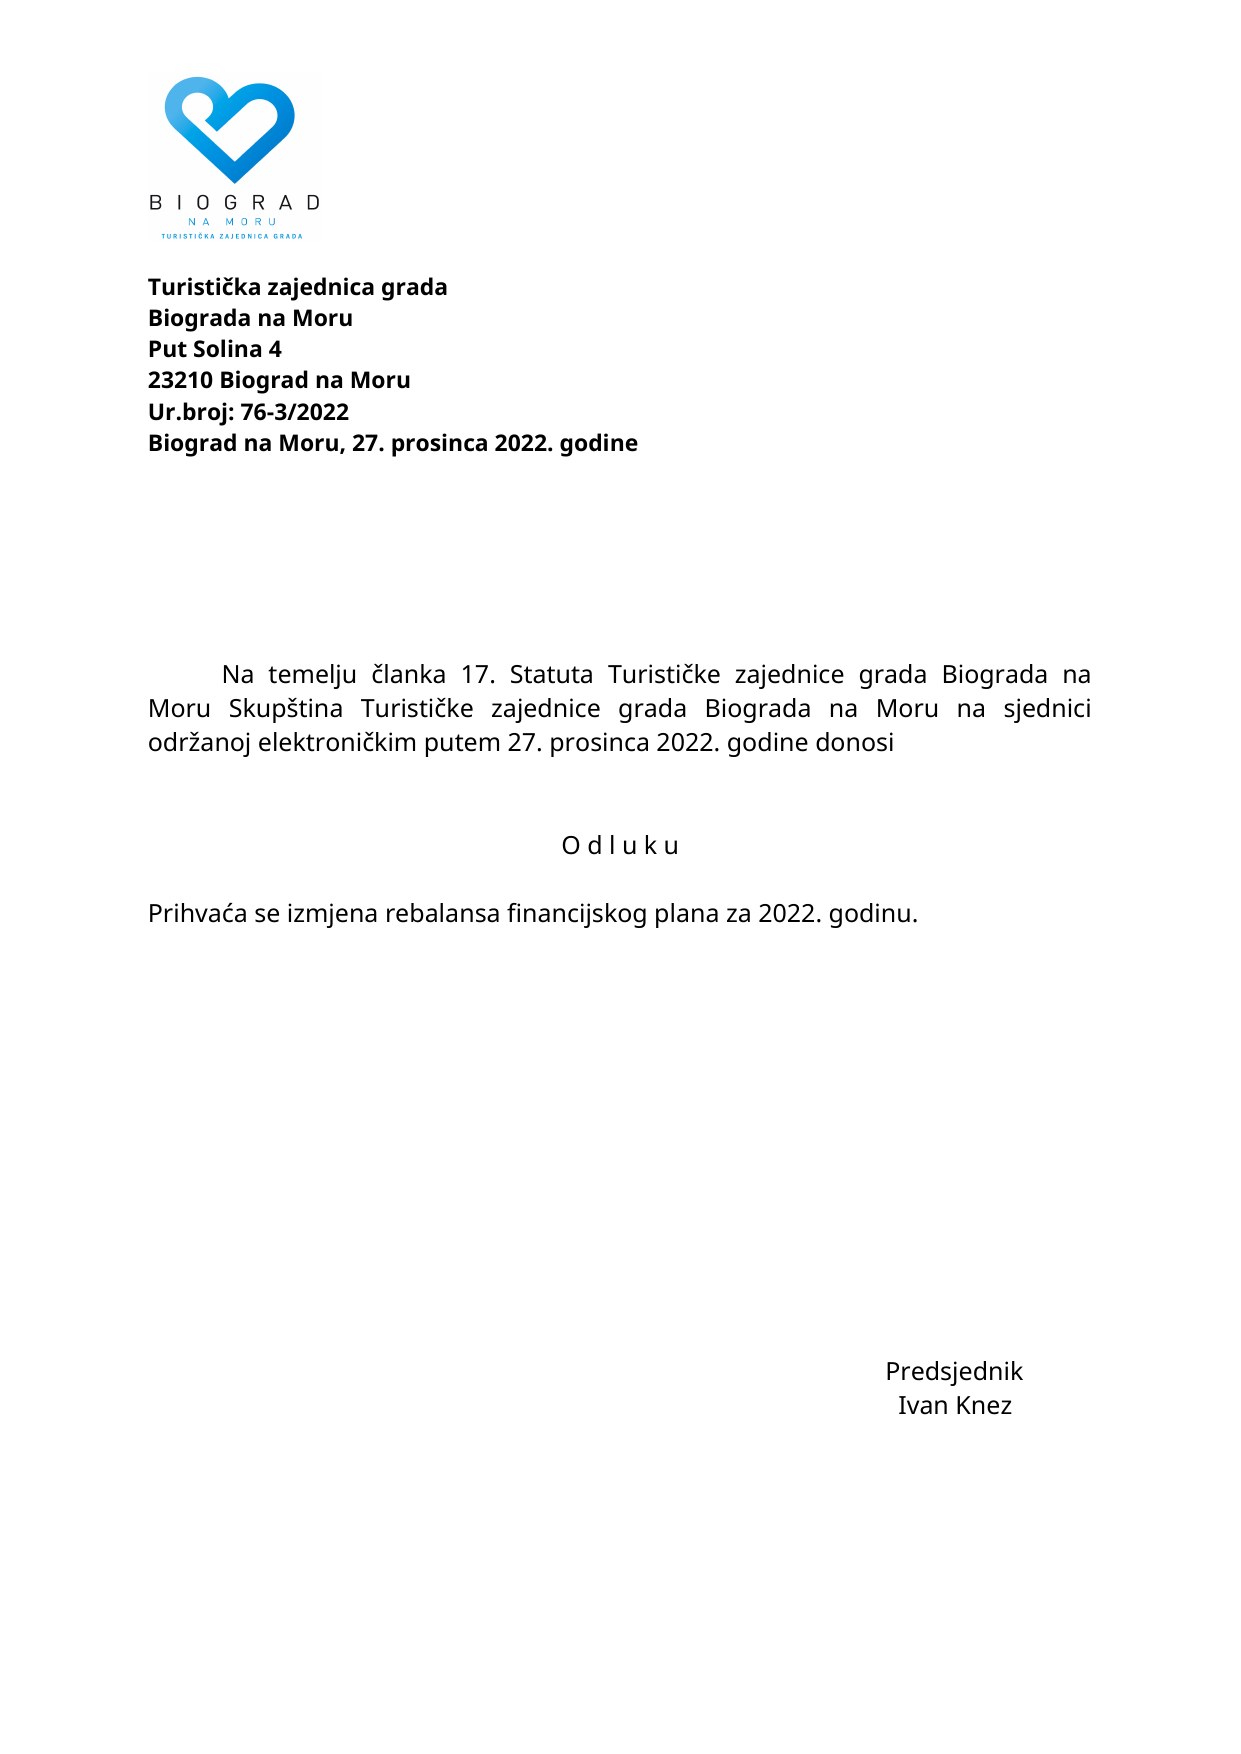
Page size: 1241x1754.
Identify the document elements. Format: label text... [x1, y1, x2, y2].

text Na temelju članka 17. Statuta Turističke zajednice grada Biograda na Moru Skupština Turističke zajednice grada Biograda na Moru na sjednici održanoj elektroničkim putem 27. prosinca 2022. godine donosi [148, 657, 1093, 759]
text Put Solina 4 [148, 333, 1093, 364]
text Biograd na Moru, 27. prosinca 2022. godine [148, 427, 1093, 458]
text Turistička zajednica grada [148, 270, 1093, 302]
text Biograda na Moru [148, 302, 1093, 333]
text O d l u k u [148, 827, 1093, 861]
text Predsjednik [148, 1353, 1093, 1387]
text Ur.broj: 76-3/2022 [148, 395, 1093, 427]
text Ivan Knez [148, 1387, 1093, 1421]
text Prihvaća se izmjena rebalansa financijskog plana za 2022. godinu. [148, 895, 1093, 929]
text 23210 Biograd na Moru [148, 364, 1093, 395]
